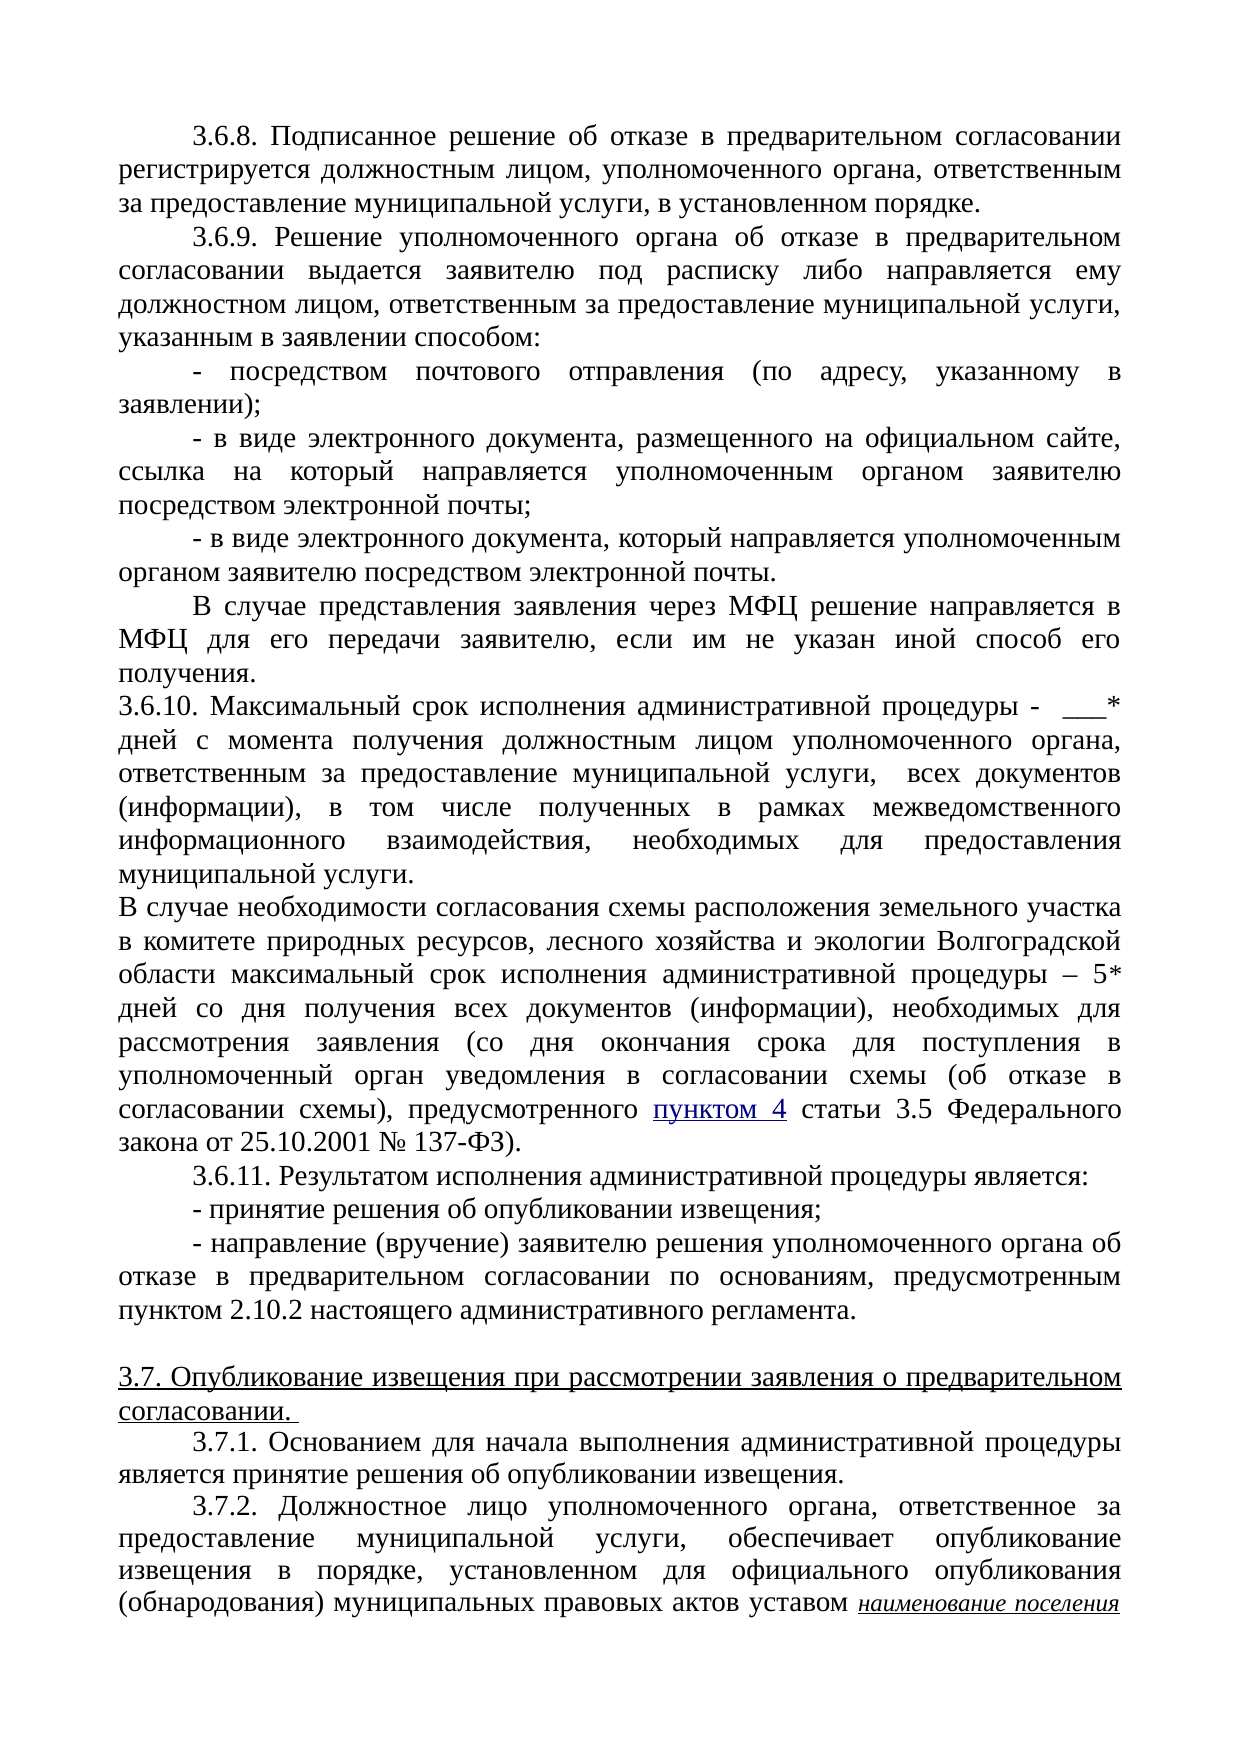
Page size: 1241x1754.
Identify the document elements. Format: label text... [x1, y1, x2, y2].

text 3.6.10. Максимальный срок исполнения административной процедуры - ___* дней с момента получения должностным лицом уполномоченного органа, ответственным за предоставление муниципальной услуги, всех документов (информации), в том числе полученных в рамках межведомственного информационного взаимодействия, необходимых для предоставления муниципальной услуги. [118, 688, 1122, 889]
text 3.7. Опубликование извещения при рассмотрении заявления о предварительном [118, 1359, 1122, 1388]
text 3.6.11. Результатом исполнения административной процедуры является: [118, 1158, 1122, 1191]
text В случае представления заявления через МФЦ решение направляется в МФЦ для его передачи заявителю, если им не указан иной способ его получения. [118, 588, 1122, 688]
text согласовании. [118, 1390, 1122, 1426]
text - в виде электронного документа, который направляется уполномоченным органом заявителю посредством электронной почты. [118, 521, 1122, 588]
text - направление (вручение) заявителю решения уполномоченного органа об отказе в предварительном согласовании по основаниям, предусмотренным пунктом 2.10.2 настоящего административного регламента. [118, 1225, 1122, 1326]
text 3.6.8. Подписанное решение об отказе в предварительном согласовании регистрируется должностным лицом, уполномоченного органа, ответственным за предоставление муниципальной услуги, в установленном порядке. [118, 118, 1122, 219]
text 3.6.9. Решение уполномоченного органа об отказе в предварительном согласовании выдается заявителю под расписку либо направляется ему должностном лицом, ответственным за предоставление муниципальной услуги, указанным в заявлении способом: [118, 219, 1122, 353]
text - принятие решения об опубликовании извещения; [118, 1191, 1122, 1225]
text В случае необходимости согласования схемы расположения земельного участка в комитете природных ресурсов, лесного хозяйства и экологии Волгоградской области максимальный срок исполнения административной процедуры – 5* дней со дня получения всех документов (информации), необходимых для рассмотрения заявления (со дня окончания срока для поступления в уполномоченный орган уведомления в согласовании схемы (об отказе в согласовании схемы), предусмотренного пунктом 4 статьи 3.5 Федерального закона от 25.10.2001 № 137-ФЗ). [118, 889, 1122, 1158]
text 3.7.1. Основанием для начала выполнения административной процедуры является принятие решения об опубликовании извещения. [118, 1426, 1122, 1490]
text 3.7.2. Должностное лицо уполномоченного органа, ответственное за предоставление муниципальной услуги, обеспечивает опубликование извещения в порядке, установленном для официального опубликования (обнародования) муниципальных правовых актов уставом наименование поселения [118, 1490, 1122, 1617]
text - посредством почтового отправления (по адресу, указанному в заявлении); [118, 353, 1122, 420]
text - в виде электронного документа, размещенного на официальном сайте, ссылка на который направляется уполномоченным органом заявителю посредством электронной почты; [118, 420, 1122, 521]
